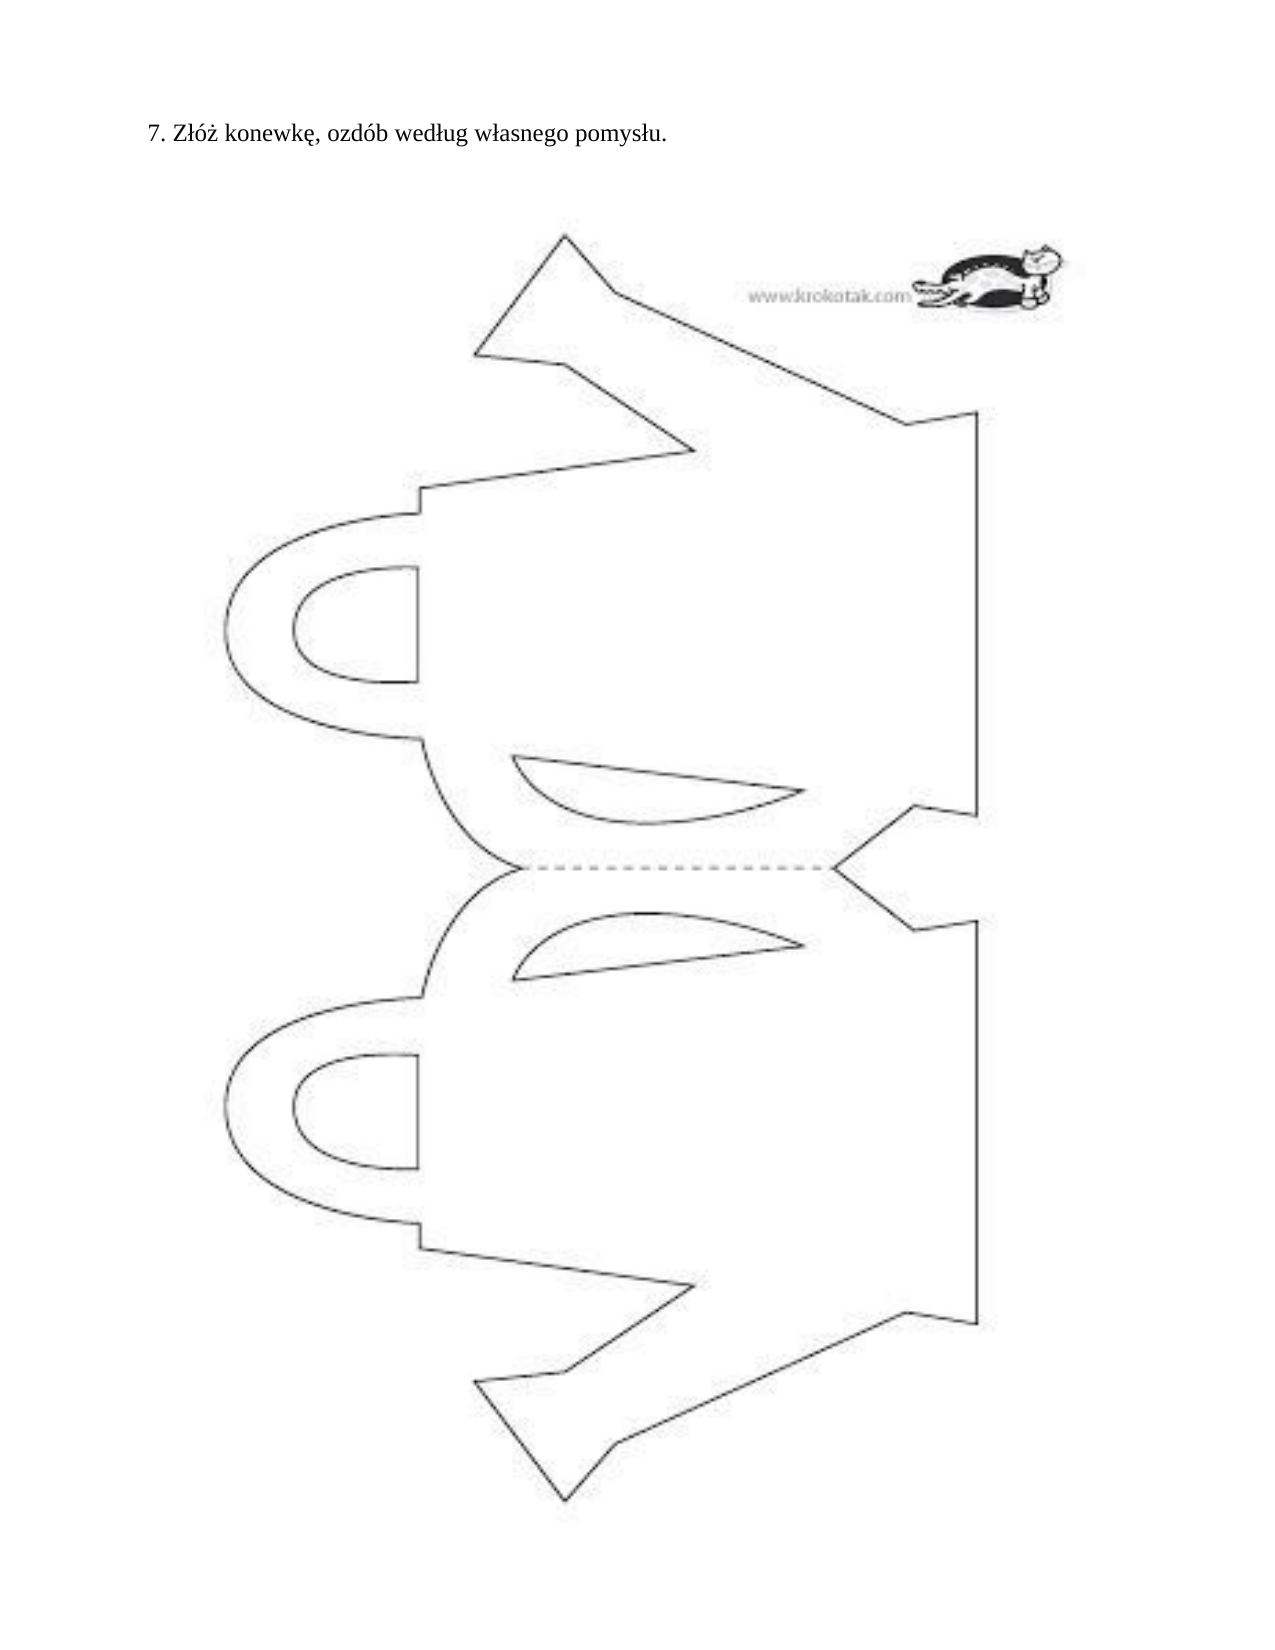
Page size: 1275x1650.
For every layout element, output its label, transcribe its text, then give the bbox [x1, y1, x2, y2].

picture [140, 198, 1136, 1544]
text 7. Złóż konewkę, ozdób według własnego pomysłu. [147, 118, 1157, 147]
